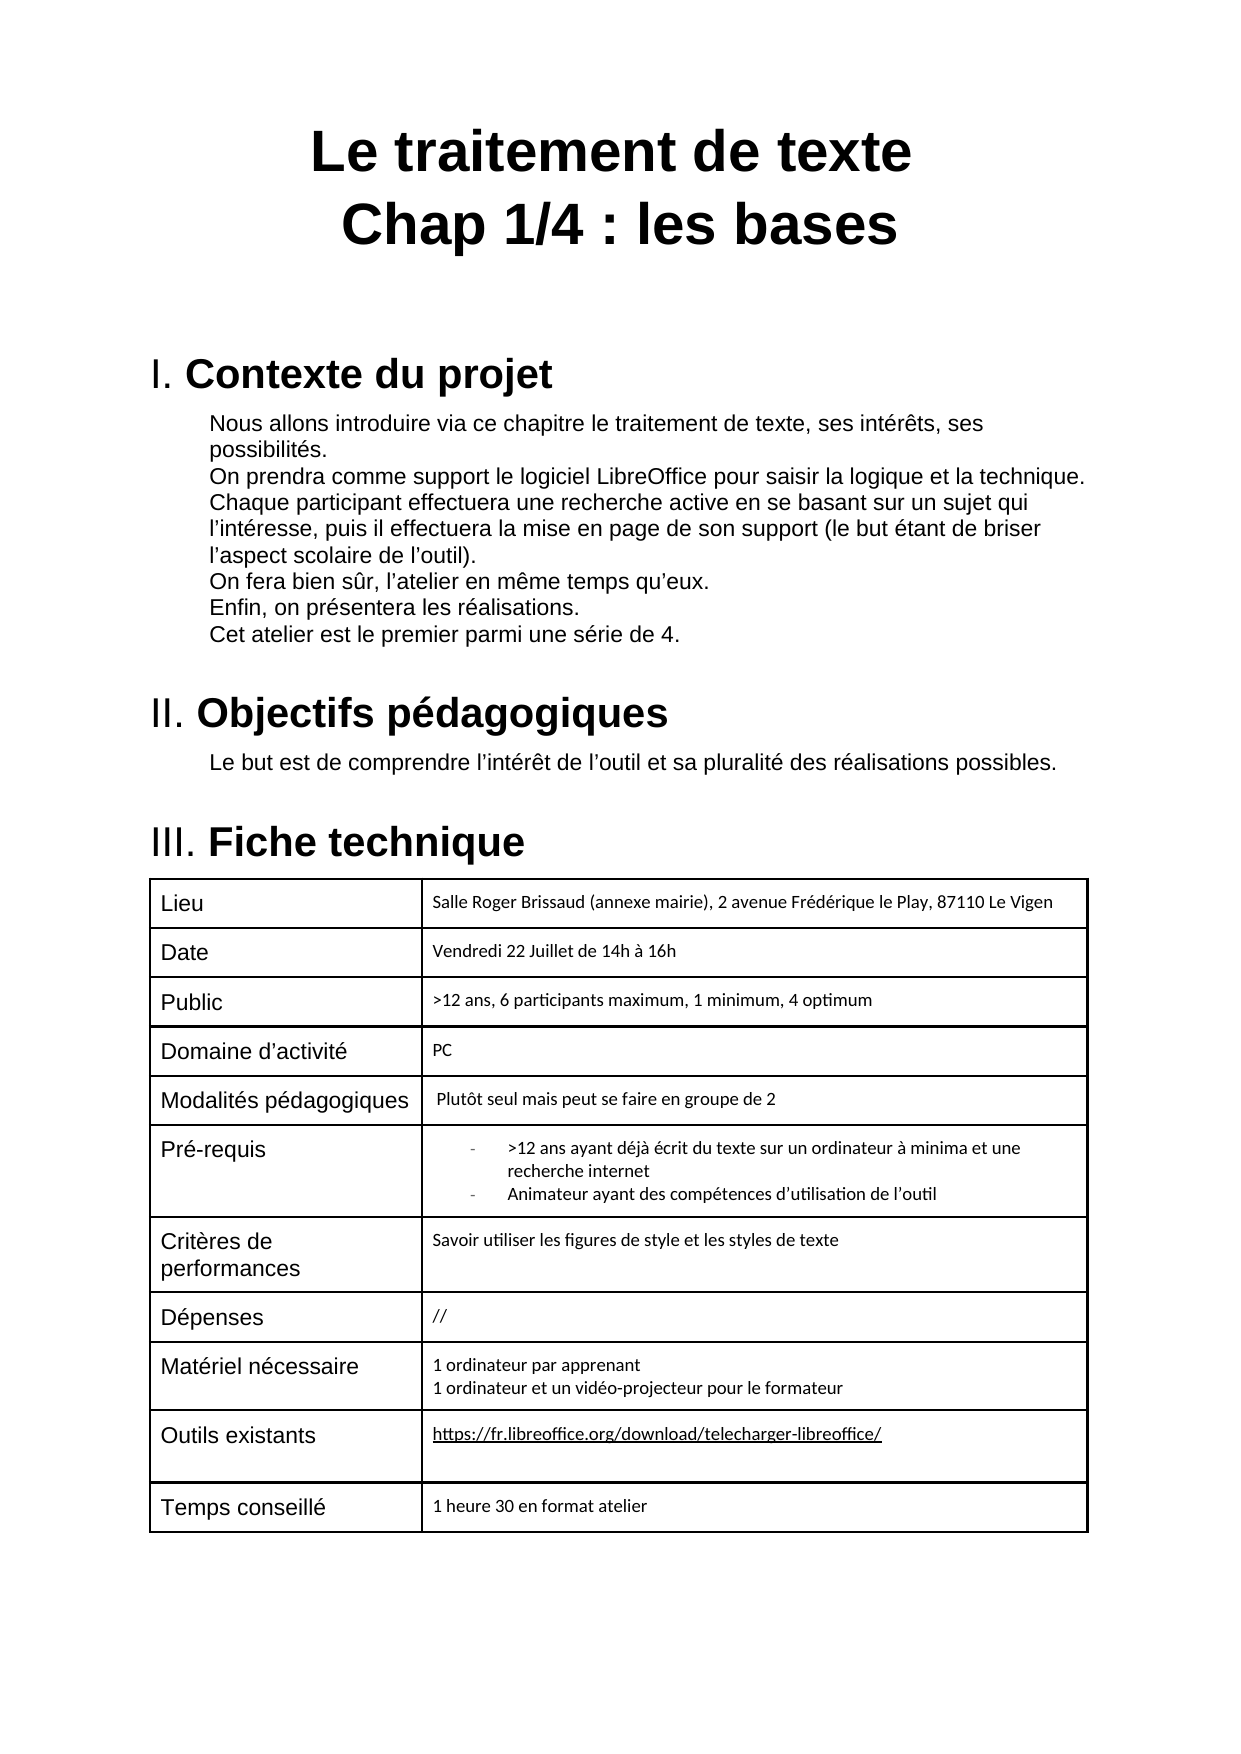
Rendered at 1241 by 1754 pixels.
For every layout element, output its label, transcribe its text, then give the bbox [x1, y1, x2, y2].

text Le but est de comprendre l’intérêt de l’outil et sa pluralité des réalisations possibles. [209, 749, 1090, 776]
title Le traitement de texte [150, 116, 1090, 183]
text Cet atelier est le premier parmi une série de 4. [209, 621, 1090, 647]
table_cell Vendredi 22 Juillet de 14h à 16h [423, 929, 1086, 976]
text On prendra comme support le logiciel LibreOffice pour saisir la logique et la technique. Chaque participant effectuera une recherche active en se basant sur un sujet qui l’intéresse, puis il effectuera la mise en page de son support (le but étant de briser l’aspect scolaire de l’outil). On fera bien sûr, l’atelier en même temps qu’eux. Enfin, on présentera les réalisations. [209, 463, 1090, 621]
table_cell // [423, 1293, 1086, 1341]
title Chap 1/4 : les bases [150, 190, 1090, 257]
table_cell Savoir utiliser les figures de style et les styles de texte [423, 1218, 1086, 1291]
table_cell PC [423, 1028, 1086, 1075]
table_cell Dépenses [151, 1293, 421, 1341]
table_cell Critères de performances [151, 1218, 421, 1291]
table_cell Date [151, 929, 421, 976]
table_cell Domaine d’activité [151, 1028, 421, 1075]
table_cell 1 ordinateur par apprenant 1 ordinateur et un vidéo-projecteur pour le formateur [423, 1343, 1086, 1409]
table_header Salle Roger Brissaud (annexe mairie), 2 avenue Frédérique le Play, 87110 Le Vigen [423, 880, 1086, 927]
table_cell >12 ans, 6 participants maximum, 1 minimum, 4 optimum [423, 978, 1086, 1025]
subtitle Contexte du projet [150, 349, 1090, 397]
table_cell Public [151, 978, 421, 1025]
subtitle Objectifs pédagogiques [150, 689, 1090, 737]
table_cell Pré-requis [151, 1126, 421, 1216]
table_cell Plutôt seul mais peut se faire en groupe de 2 [423, 1077, 1086, 1124]
table_cell Temps conseillé [151, 1484, 421, 1531]
table_header Lieu [151, 880, 421, 927]
table_cell https://fr.libreoffice.org/download/telecharger-libreoffice/ [423, 1411, 1086, 1481]
table_cell 1 heure 30 en format atelier [423, 1484, 1086, 1531]
subtitle Fiche technique [150, 817, 1090, 865]
table_cell >12 ans ayant déjà écrit du texte sur un ordinateur à minima et une recherche internet Animateur ayant des compétences d’utilisation de l’outil [423, 1126, 1086, 1216]
text Nous allons introduire via ce chapitre le traitement de texte, ses intérêts, ses possibilités. [209, 410, 1090, 463]
table_cell Modalités pédagogiques [151, 1077, 421, 1124]
table_cell Outils existants [151, 1411, 421, 1481]
table_cell Matériel nécessaire [151, 1343, 421, 1409]
